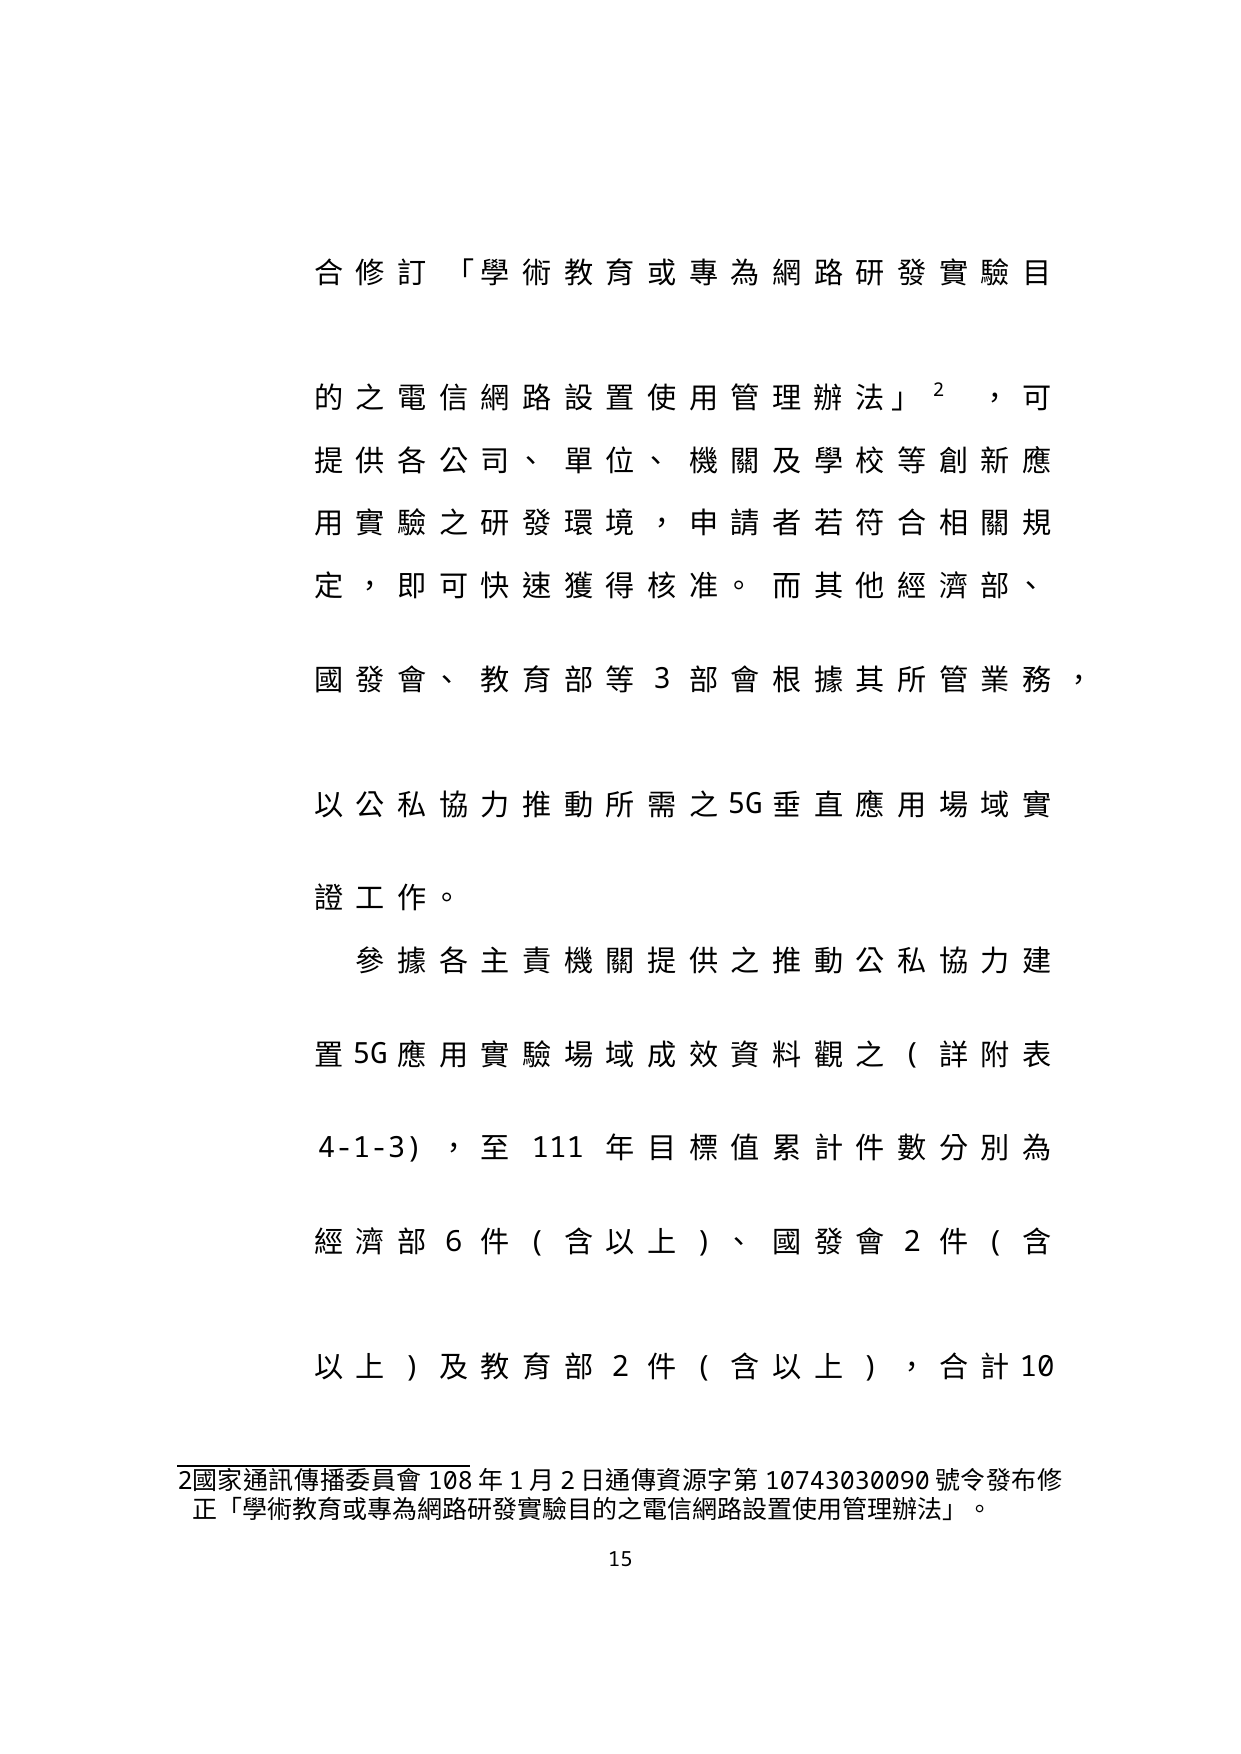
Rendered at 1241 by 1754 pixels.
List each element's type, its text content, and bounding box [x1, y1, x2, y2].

text 參據各主責機關提供之推動公私協力建置5G應用實驗場域成效資料觀之(詳附表4-1-3)，至111年目標值累計件數分別為經濟部6件(含以上)、國發會2件(含以上)及教育部2件(含以上)，合計10件(含以上)，計畫目標值設定略嫌保守。且截至109年3月底執行情形，雖部分政府機關(如經濟部、桃園市政府等)及學校(如台灣大學、交通大學及中山大學等3校)已展開試煉5G創新應用服務並預計建構5G校園實驗網，惟由政府主導與民間合作釋出5G驗證場域及商業模式試煉案例數仍低，僅有7家業者投入智慧運動、娛樂與製造等5項創新技術服務場域試煉，尚待公、民營機構大規模佈點。 [271, 917, 1058, 1417]
text 為使國內各界掌握政府推動創新科技之重點方向，並促進我國物聯網、車聯網及5G等新興應用服務實驗與發展環境，交通部於107年5月28日公告修正之「頻率供應計畫」中公告發布38個實驗場域(詳附錄3)，供各界創新實驗運用。且通傳會配合修訂「學術教育或專為網路研發實驗目的之電信網路設置使用管理辦法」，可提供各公司、單位、機關及學校等創新應用實驗之研發環境，申請者若符合相關規定，即可快速獲得核准。而其他經濟部、國發會、教育部等3部會根據其所管業務，以公私協力推動所需之5G垂直應用場域實證工作。 [271, 229, 1058, 917]
text 國家通訊傳播委員會108年1月2日通傳資源字第10743030090號令發布修正「學術教育或專為網路研發實驗目的之電信網路設置使用管理辦法」。 [177, 1466, 1063, 1525]
